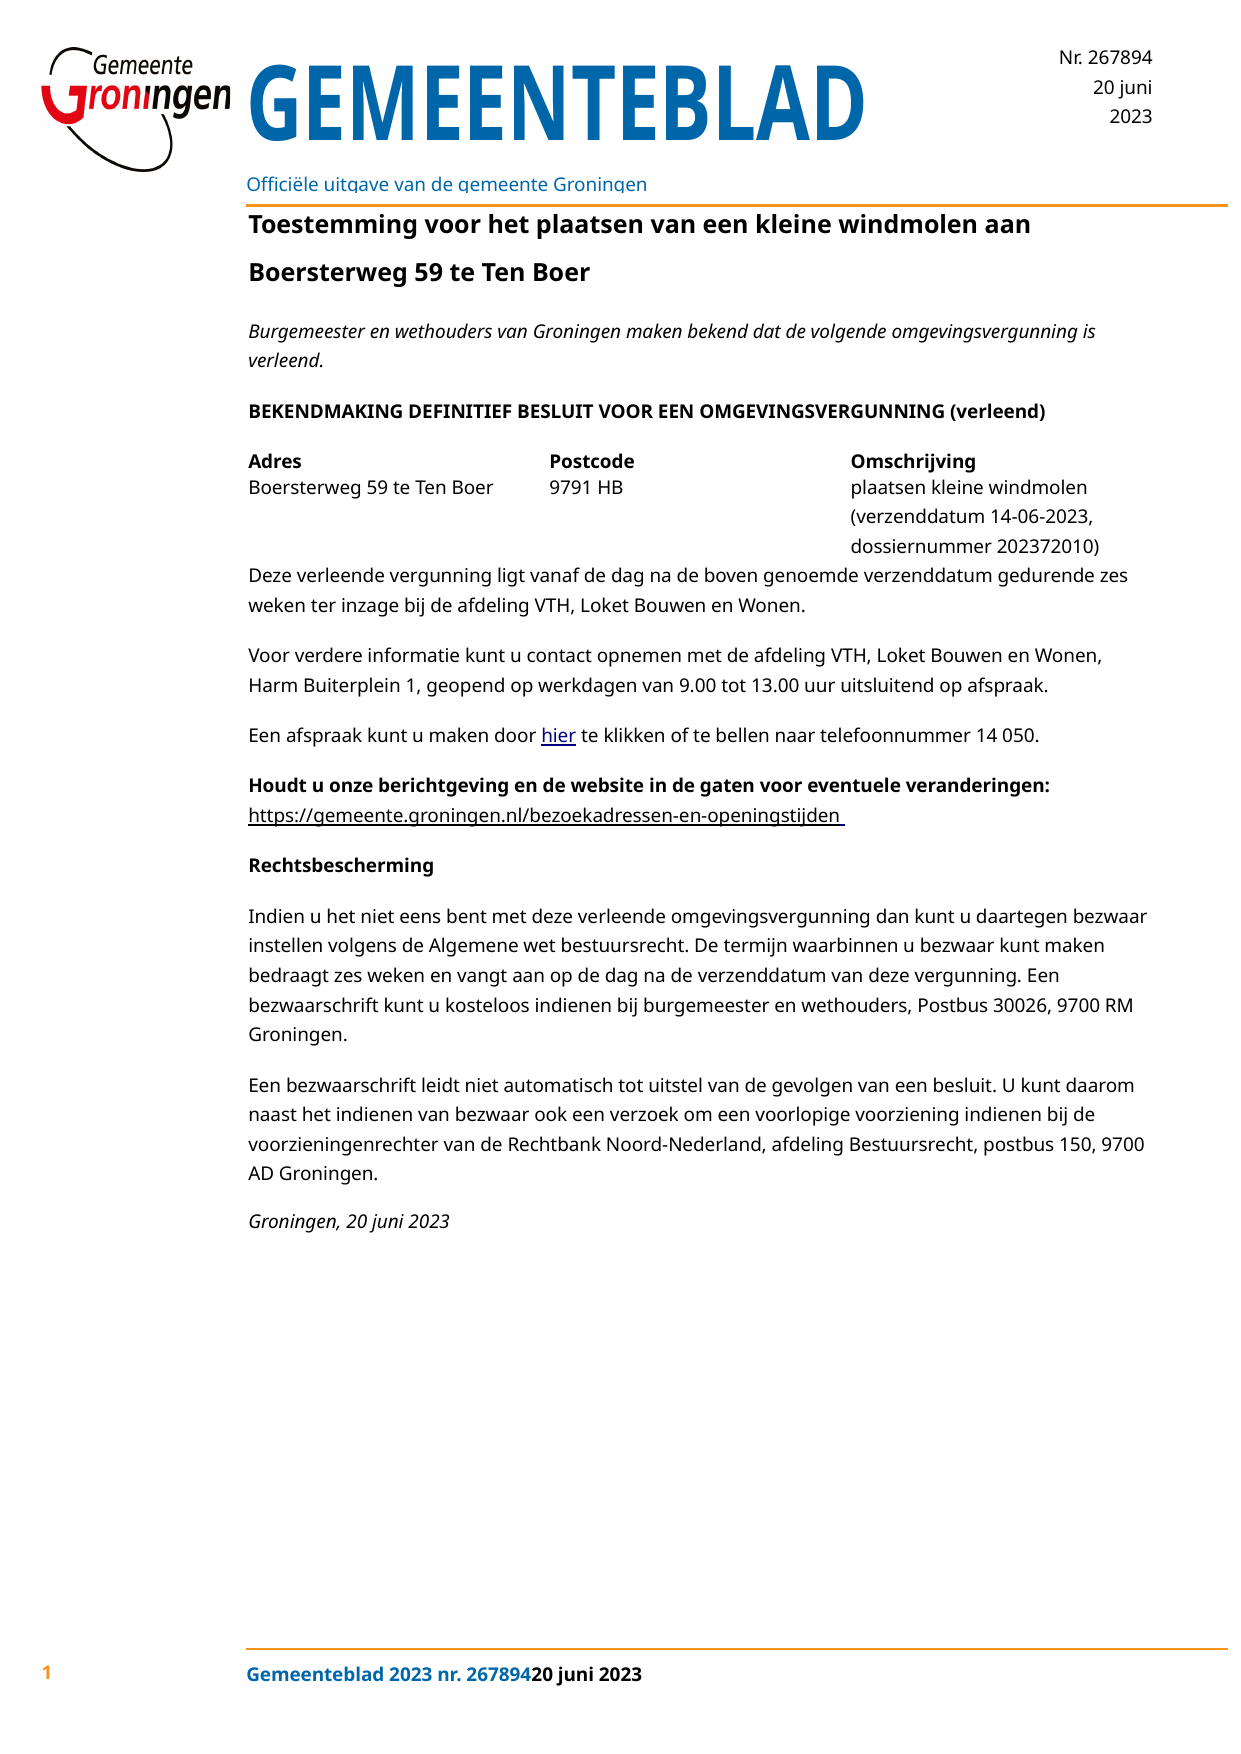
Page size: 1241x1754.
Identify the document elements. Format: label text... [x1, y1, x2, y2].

text BEKENDMAKING DEFINITIEF BESLUIT VOOR EEN OMGEVINGSVERGUNNING (verleend) [248, 398, 1152, 424]
picture [41, 47, 231, 172]
table_cell plaatsen kleine windmolen (verzenddatum 14-06-2023, dossiernummer 202372010) [850, 474, 1152, 559]
text Deze verleende vergunning ligt vanaf de dag na de boven genoemde verzenddatum gedurende zes weken ter inzage bij de afdeling VTH, Loket Bouwen en Wonen. [248, 562, 1152, 618]
text Groningen, 20 juni 2023 [248, 1208, 1152, 1234]
table_header Omschrijving [850, 449, 1152, 474]
table_cell Boersterweg 59 te Ten Boer [248, 474, 549, 559]
text Rechtsbescherming [248, 853, 1152, 878]
text Een afspraak kunt u maken door hier te klikken of te bellen naar telefoonnummer 14 050. [248, 722, 1152, 748]
text Indien u het niet eens bent met deze verleende omgevingsvergunning dan kunt u daartegen bezwaar instellen volgens de Algemene wet bestuursrecht. De termijn waarbinnen u bezwaar kunt maken bedraagt zes weken en vangt aan op de dag na de verzenddatum van deze vergunning. Een bezwaarschrift kunt u kosteloos indienen bij burgemeester en wethouders, Postbus 30026, 9700 RM Groningen. [248, 903, 1152, 1047]
text Een bezwaarschrift leidt niet automatisch tot uitstel van de gevolgen van een besluit. U kunt daarom naast het indienen van bezwaar ook een verzoek om een voorlopige voorziening indienen bij de voorzieningenrechter van de Rechtbank Noord-Nederland, afdeling Bestuursrecht, postbus 150, 9700 AD Groningen. [248, 1072, 1152, 1186]
text Burgemeester en wethouders van Groningen maken bekend dat de volgende omgevingsvergunning is verleend. [248, 318, 1152, 373]
text Voor verdere informatie kunt u contact opnemen met de afdeling VTH, Loket Bouwen en Wonen, Harm Buiterplein 1, geopend op werkdagen van 9.00 tot 13.00 uur uitsluitend op afspraak. [248, 642, 1152, 698]
table_cell 9791 HB [549, 474, 850, 559]
text Toestemming voor het plaatsen van een kleine windmolen aan Boersterweg 59 te Ten Boer [248, 207, 1152, 288]
text Houdt u onze berichtgeving en de website in de gaten voor eventuele veranderingen: https://gemeente.groningen.nl/bezoekadressen-en-openingstijden [248, 773, 1152, 828]
table_header Postcode [549, 449, 850, 474]
table_header Adres [248, 449, 549, 474]
